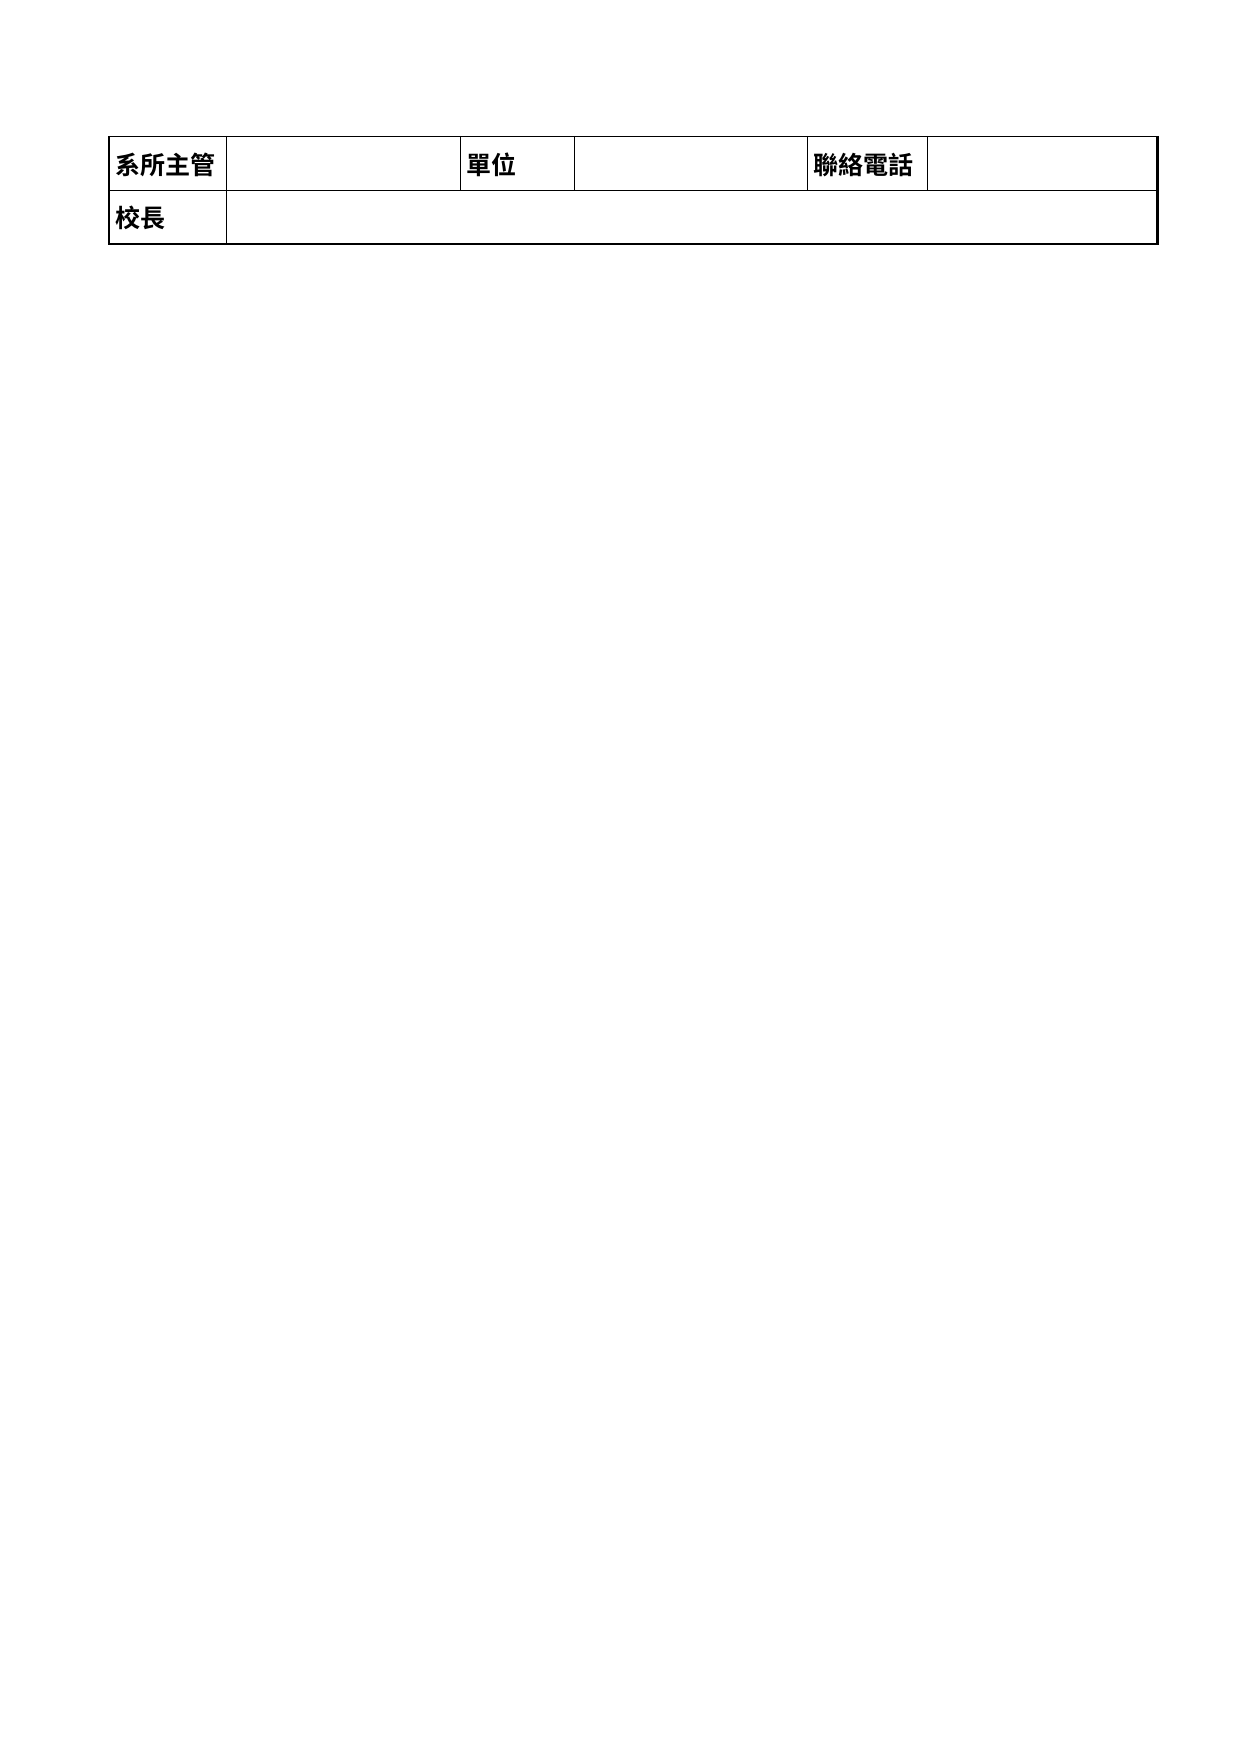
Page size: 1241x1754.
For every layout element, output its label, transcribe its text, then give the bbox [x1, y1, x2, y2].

table_cell 系所主管 [110, 137, 226, 189]
table_cell [227, 137, 460, 189]
table_cell [227, 191, 1156, 243]
table_cell 單位 [461, 137, 574, 189]
table_cell 校長 [110, 191, 226, 243]
table_cell [575, 137, 807, 189]
table_cell [928, 137, 1156, 189]
table_cell 聯絡電話 [808, 137, 927, 189]
